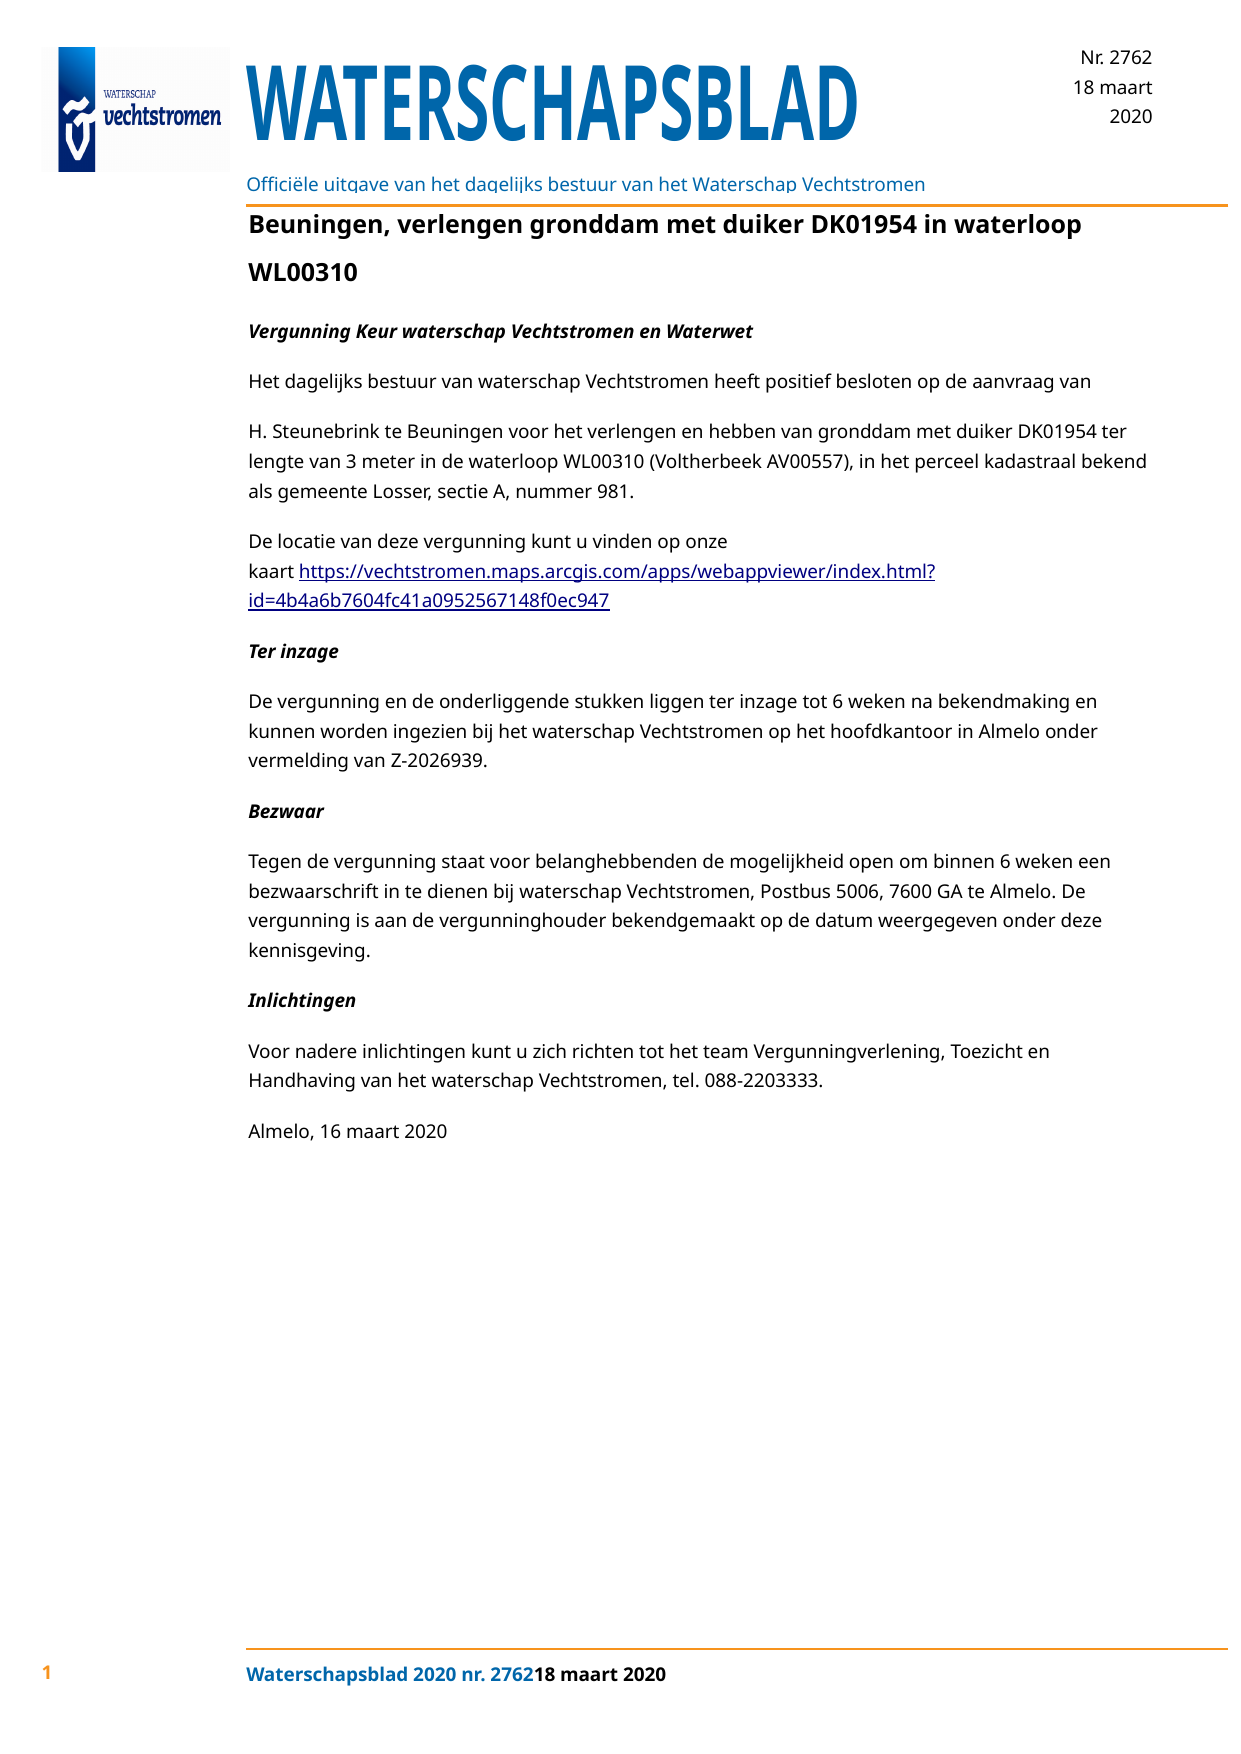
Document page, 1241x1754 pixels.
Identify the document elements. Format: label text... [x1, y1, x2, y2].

text Tegen de vergunning staat voor belanghebbenden de mogelijkheid open om binnen 6 weken een bezwaarschrift in te dienen bij waterschap Vechtstromen, Postbus 5006, 7600 GA te Almelo. De vergunning is aan de vergunninghouder bekendgemaakt op de datum weergegeven onder deze kennisgeving. [248, 848, 1152, 963]
text Bezwaar [248, 798, 1152, 824]
text Beuningen, verlengen gronddam met duiker DK01954 in waterloop WL00310 [248, 207, 1152, 288]
text Voor nadere inlichtingen kunt u zich richten tot het team Vergunningverlening, Toezicht en Handhaving van het waterschap Vechtstromen, tel. 088-2203333. [248, 1038, 1152, 1093]
text H. Steunebrink te Beuningen voor het verlengen en hebben van gronddam met duiker DK01954 ter lengte van 3 meter in de waterloop WL00310 (Voltherbeek AV00557), in het perceel kadastraal bekend als gemeente Losser, sectie A, nummer 981. [248, 419, 1152, 504]
text De locatie van deze vergunning kunt u vinden op onze kaart https://vechtstromen.maps.arcgis.com/apps/webappviewer/index.html?id=4b4a6b7604fc41a0952567148f0ec947 [248, 528, 1152, 613]
text De vergunning en de onderliggende stukken liggen ter inzage tot 6 weken na bekendmaking en kunnen worden ingezien bij het waterschap Vechtstromen op het hoofdkantoor in Almelo onder vermelding van Z-2026939. [248, 688, 1152, 773]
picture [41, 47, 231, 172]
text Almelo, 16 maart 2020 [248, 1118, 1152, 1144]
text Inlichtingen [248, 987, 1152, 1013]
text Ter inzage [248, 638, 1152, 664]
text Vergunning Keur waterschap Vechtstromen en Waterwet [248, 318, 1152, 344]
text Het dagelijks bestuur van waterschap Vechtstromen heeft positief besloten op de aanvraag van [248, 368, 1152, 394]
